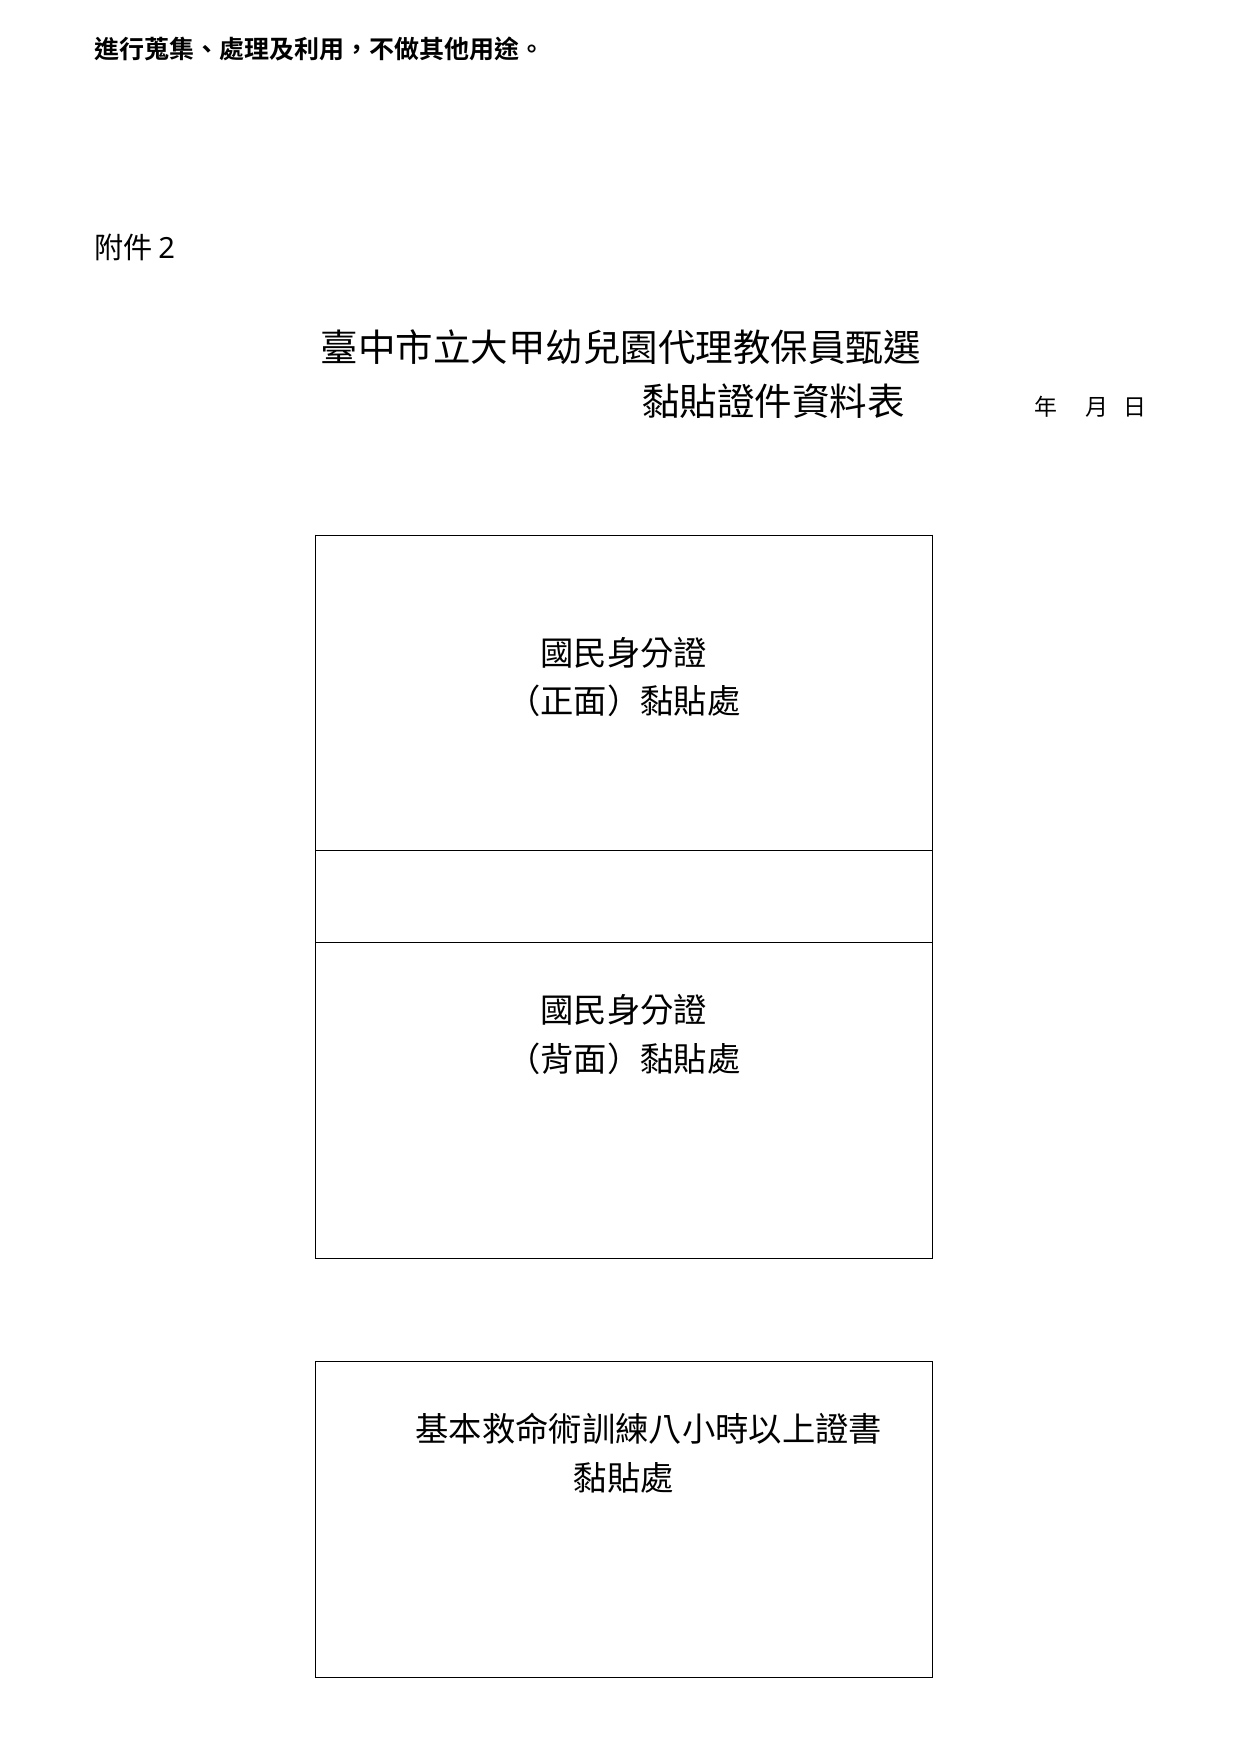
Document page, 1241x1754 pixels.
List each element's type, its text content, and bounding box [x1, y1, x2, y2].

text 臺中市立大甲幼兒園代理教保員甄選 [94, 318, 1147, 372]
table_header 基本救命術訓練八小時以上證書 黏貼處 [316, 1362, 932, 1677]
table_cell 國民身分證 （背面）黏貼處 [316, 943, 932, 1258]
text 黏貼證件資料表 年 月 日 [94, 372, 1147, 427]
table_header 國民身分證 （正面）黏貼處 [316, 536, 932, 850]
text 進行蒐集、處理及利用，不做其他用途。 [94, 29, 1122, 66]
text 附件2 [94, 224, 1147, 267]
table_cell [316, 851, 932, 942]
